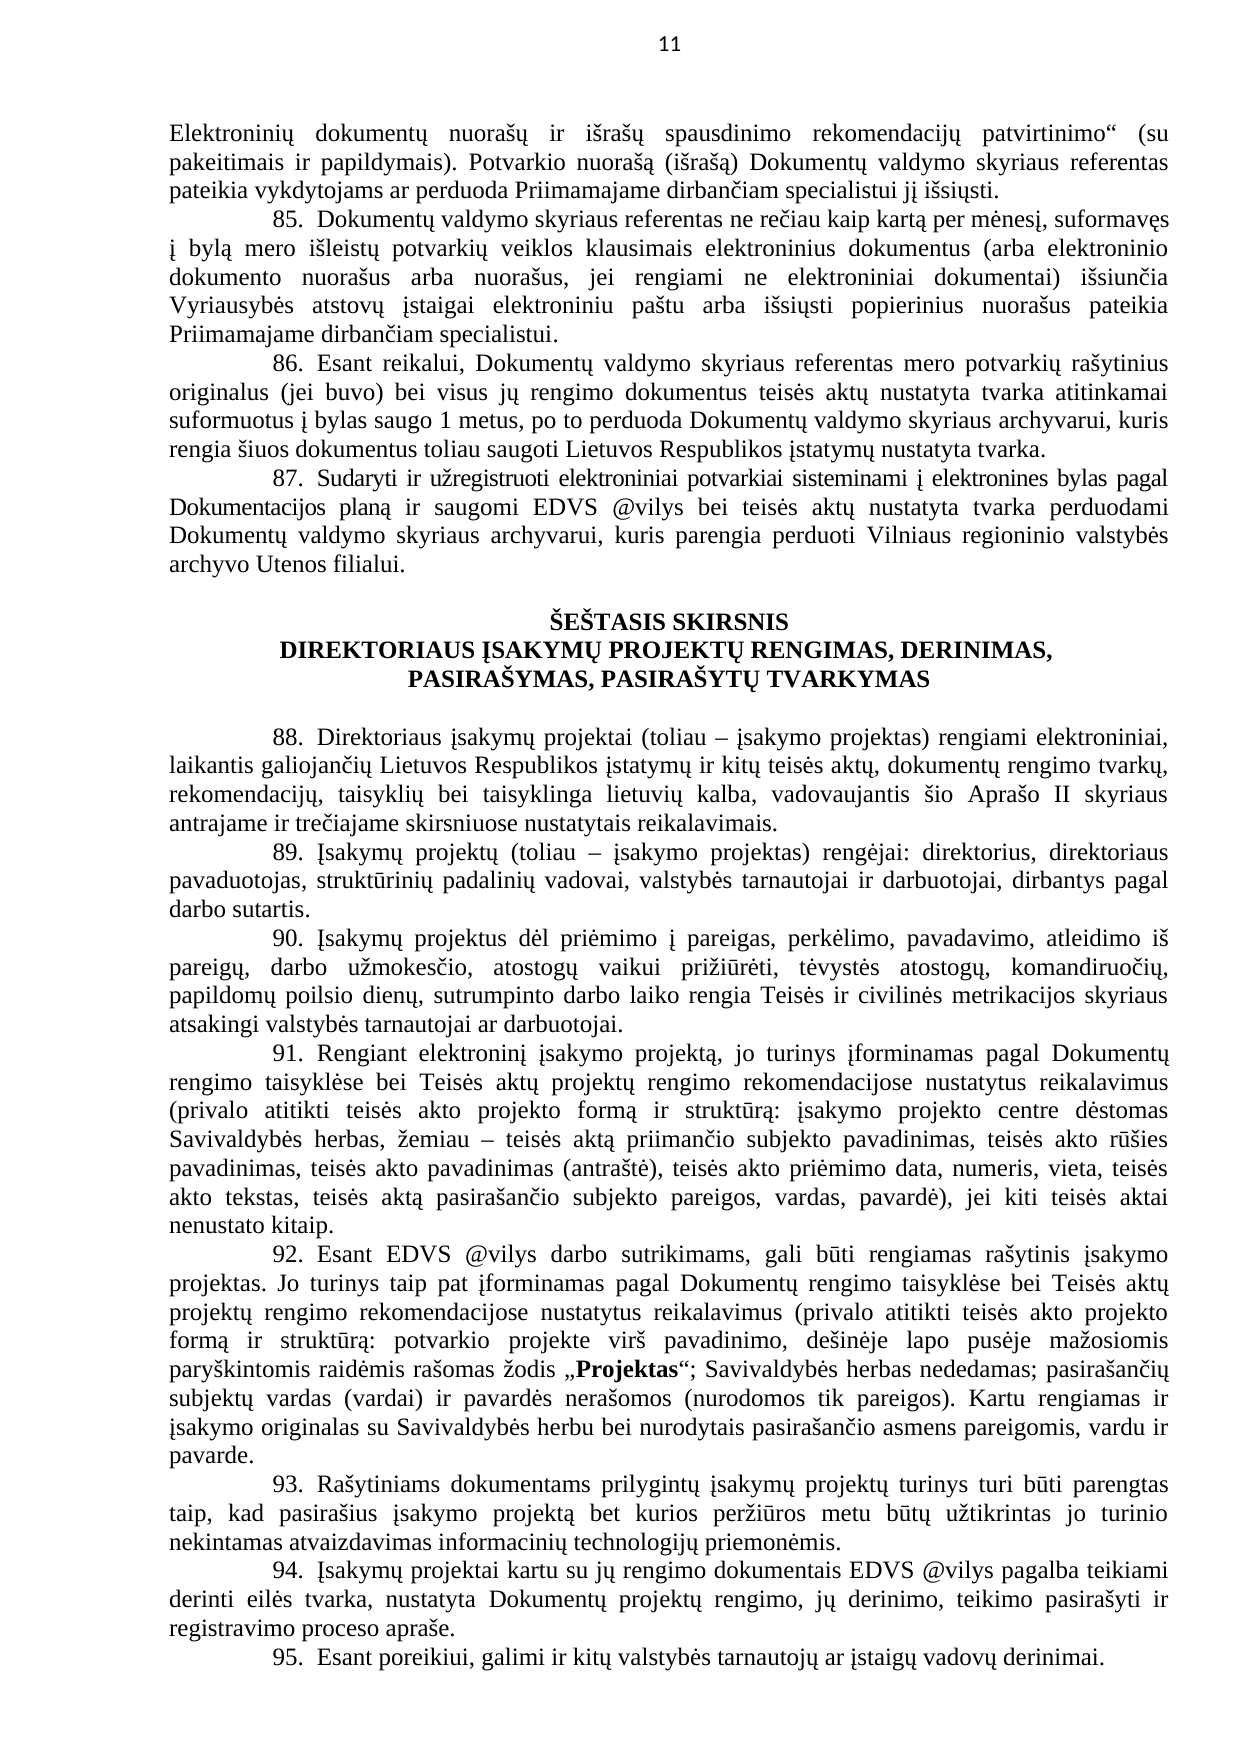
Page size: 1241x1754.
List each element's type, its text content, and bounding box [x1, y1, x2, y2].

text 95. Esant poreikiui, galimi ir kitų valstybės tarnautojų ar įstaigų vadovų derinimai. [169, 1642, 1169, 1671]
text 87. Sudaryti ir užregistruoti elektroniniai potvarkiai sisteminami į elektronines bylas pagal Dokumentacijos planą ir saugomi EDVS @vilys bei teisės aktų nustatyta tvarka perduodami Dokumentų valdymo skyriaus archyvarui, kuris parengia perduoti Vilniaus regioninio valstybės archyvo Utenos filialui. [169, 463, 1169, 578]
text 92. Esant EDVS @vilys darbo sutrikimams, gali būti rengiamas rašytinis įsakymo projektas. Jo turinys taip pat įforminamas pagal Dokumentų rengimo taisyklėse bei Teisės aktų projektų rengimo rekomendacijose nustatytus reikalavimus (privalo atitikti teisės akto projekto formą ir struktūrą: potvarkio projekte virš pavadinimo, dešinėje lapo pusėje mažosiomis paryškintomis raidėmis rašomas žodis „Projektas“; Savivaldybės herbas nededamas; pasirašančių subjektų vardas (vardai) ir pavardės nerašomos (nurodomos tik pareigos). Kartu rengiamas ir įsakymo originalas su Savivaldybės herbu bei nurodytais pasirašančio asmens pareigomis, vardu ir pavarde. [169, 1239, 1169, 1469]
text 93. Rašytiniams dokumentams prilygintų įsakymų projektų turinys turi būti parengtas taip, kad pasirašius įsakymo projektą bet kurios peržiūros metu būtų užtikrintas jo turinio nekintamas atvaizdavimas informacinių technologijų priemonėmis. [169, 1469, 1169, 1556]
text 86. Esant reikalui, Dokumentų valdymo skyriaus referentas mero potvarkių rašytinius originalus (jei buvo) bei visus jų rengimo dokumentus teisės aktų nustatyta tvarka atitinkamai suformuotus į bylas saugo 1 metus, po to perduoda Dokumentų valdymo skyriaus archyvarui, kuris rengia šiuos dokumentus toliau saugoti Lietuvos Respublikos įstatymų nustatyta tvarka. [169, 348, 1169, 463]
text PASIRAŠYMAS, PASIRAŠYTŲ TVARKYMAS [169, 664, 1169, 693]
text ŠEŠTASIS SKIRSNIS [169, 607, 1169, 636]
text 89. Įsakymų projektų (toliau – įsakymo projektas) rengėjai: direktorius, direktoriaus pavaduotojas, struktūrinių padalinių vadovai, valstybės tarnautojai ir darbuotojai, dirbantys pagal darbo sutartis. [169, 837, 1169, 923]
text 88. Direktoriaus įsakymų projektai (toliau – įsakymo projektas) rengiami elektroniniai, laikantis galiojančių Lietuvos Respublikos įstatymų ir kitų teisės aktų, dokumentų rengimo tvarkų, rekomendacijų, taisyklių bei taisyklinga lietuvių kalba, vadovaujantis šio Aprašo II skyriaus antrajame ir trečiajame skirsniuose nustatytais reikalavimais. [169, 722, 1169, 837]
text DIREKTORIAUS ĮSAKYMŲ PROJEKTŲ RENGIMAS, DERINIMAS, [169, 636, 1169, 664]
text 90. Įsakymų projektus dėl priėmimo į pareigas, perkėlimo, pavadavimo, atleidimo iš pareigų, darbo užmokesčio, atostogų vaikui prižiūrėti, tėvystės atostogų, komandiruočių, papildomų poilsio dienų, sutrumpinto darbo laiko rengia Teisės ir civilinės metrikacijos skyriaus atsakingi valstybės tarnautojai ar darbuotojai. [169, 923, 1169, 1038]
text 91. Rengiant elektroninį įsakymo projektą, jo turinys įforminamas pagal Dokumentų rengimo taisyklėse bei Teisės aktų projektų rengimo rekomendacijose nustatytus reikalavimus (privalo atitikti teisės akto projekto formą ir struktūrą: įsakymo projekto centre dėstomas Savivaldybės herbas, žemiau – teisės aktą priimančio subjekto pavadinimas, teisės akto rūšies pavadinimas, teisės akto pavadinimas (antraštė), teisės akto priėmimo data, numeris, vieta, teisės akto tekstas, teisės aktą pasirašančio subjekto pareigos, vardas, pavardė), jei kiti teisės aktai nenustato kitaip. [169, 1038, 1169, 1239]
text 85. Dokumentų valdymo skyriaus referentas ne rečiau kaip kartą per mėnesį, suformavęs į bylą mero išleistų potvarkių veiklos klausimais elektroninius dokumentus (arba elektroninio dokumento nuorašus arba nuorašus, jei rengiami ne elektroniniai dokumentai) išsiunčia Vyriausybės atstovų įstaigai elektroniniu paštu arba išsiųsti popierinius nuorašus pateikia Priimamajame dirbančiam specialistui. [169, 204, 1169, 348]
text Elektroninių dokumentų nuorašų ir išrašų spausdinimo rekomendacijų patvirtinimo“ (su pakeitimais ir papildymais). Potvarkio nuorašą (išrašą) Dokumentų valdymo skyriaus referentas pateikia vykdytojams ar perduoda Priimamajame dirbančiam specialistui jį išsiųsti. [169, 118, 1169, 204]
text 94. Įsakymų projektai kartu su jų rengimo dokumentais EDVS @vilys pagalba teikiami derinti eilės tvarka, nustatyta Dokumentų projektų rengimo, jų derinimo, teikimo pasirašyti ir registravimo proceso apraše. [169, 1556, 1169, 1642]
